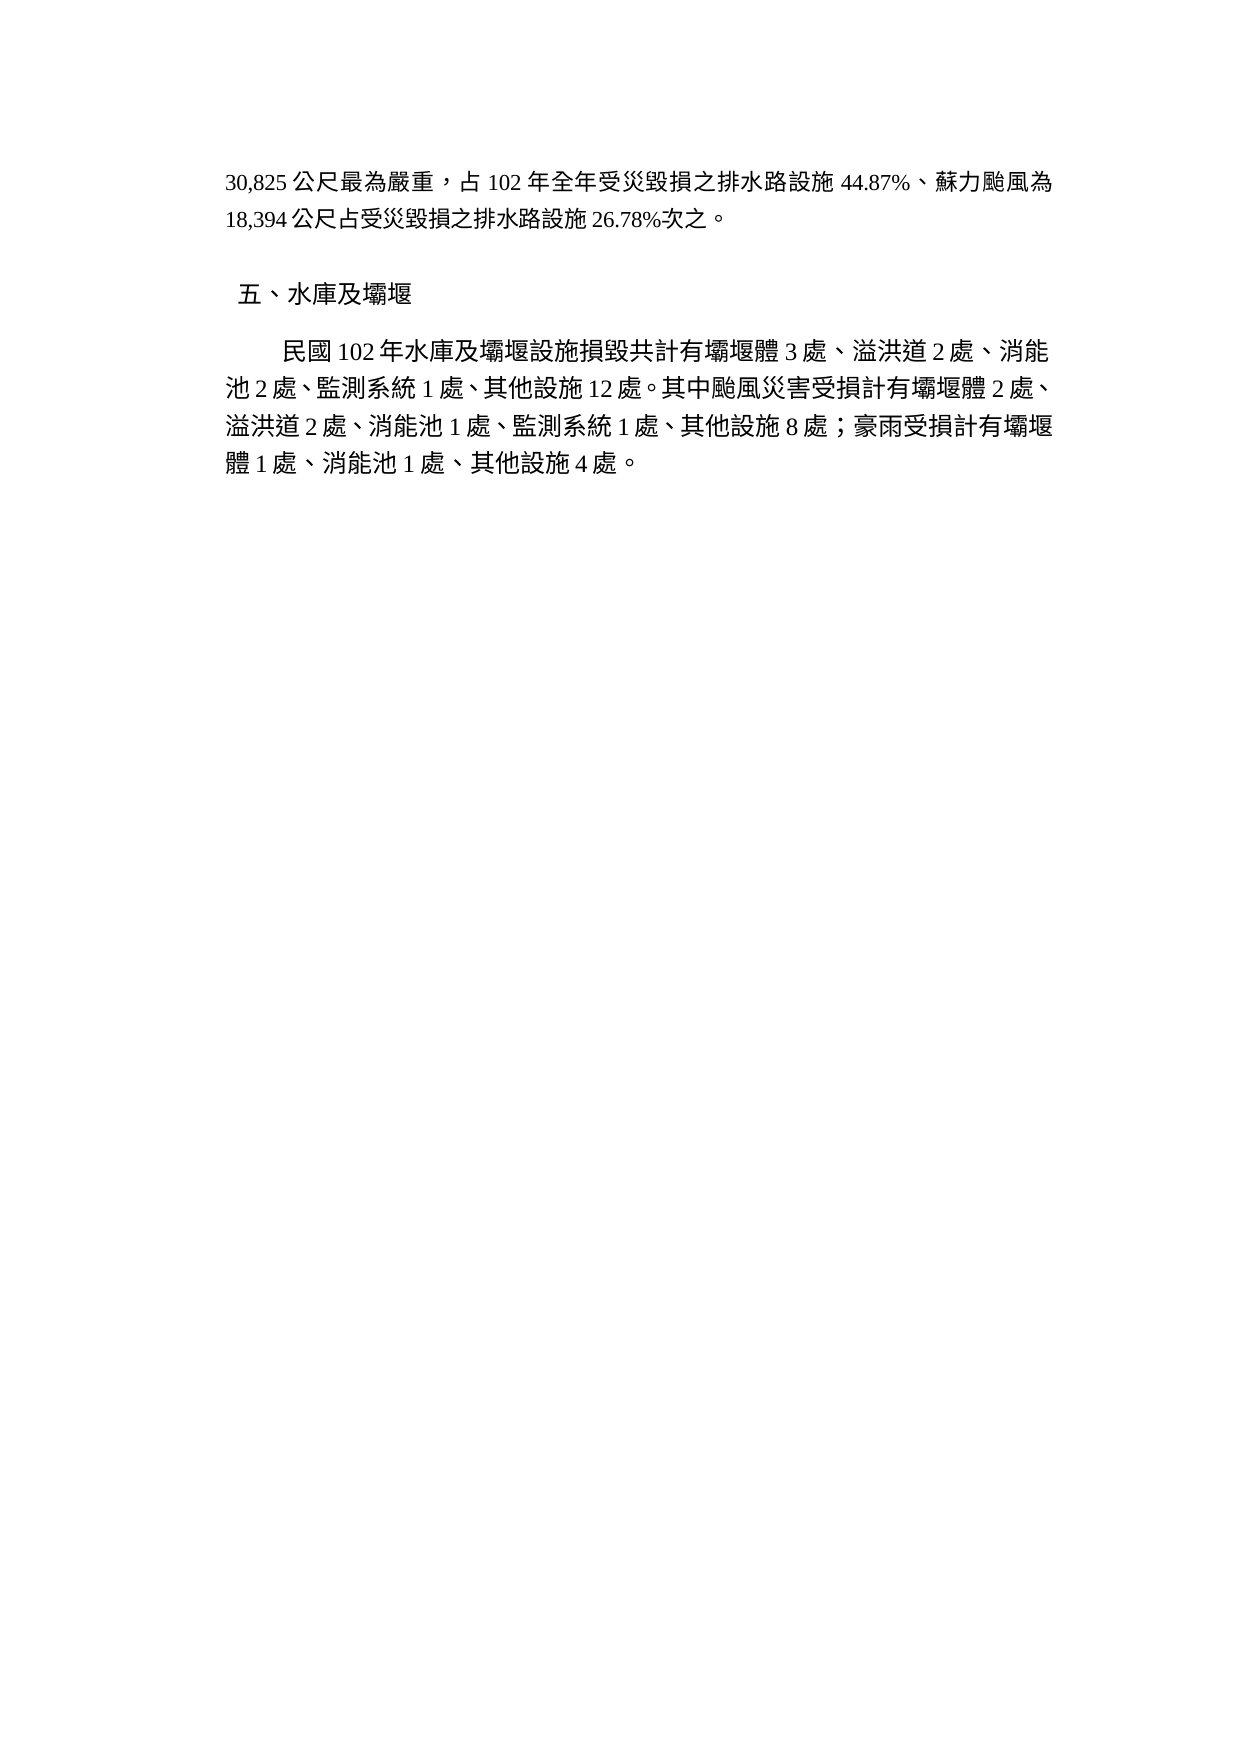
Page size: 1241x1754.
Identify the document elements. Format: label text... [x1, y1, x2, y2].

text 30,825公尺最為嚴重，占102年全年受災毀損之排水路設施44.87%、蘇力颱風為18,394公尺占受災毀損之排水路設施26.78%次之。 [225, 162, 1053, 237]
text 五、水庫及壩堰 [225, 274, 1053, 312]
text 民國102年水庫及壩堰設施損毀共計有壩堰體3處、溢洪道2處、消能池2處、監測系統1處、其他設施12處。其中颱風災害受損計有壩堰體2處、溢洪道2處、消能池1處、監測系統1處、其他設施8處；豪雨受損計有壩堰體1處、消能池1處、其他設施4處。 [225, 330, 1053, 480]
